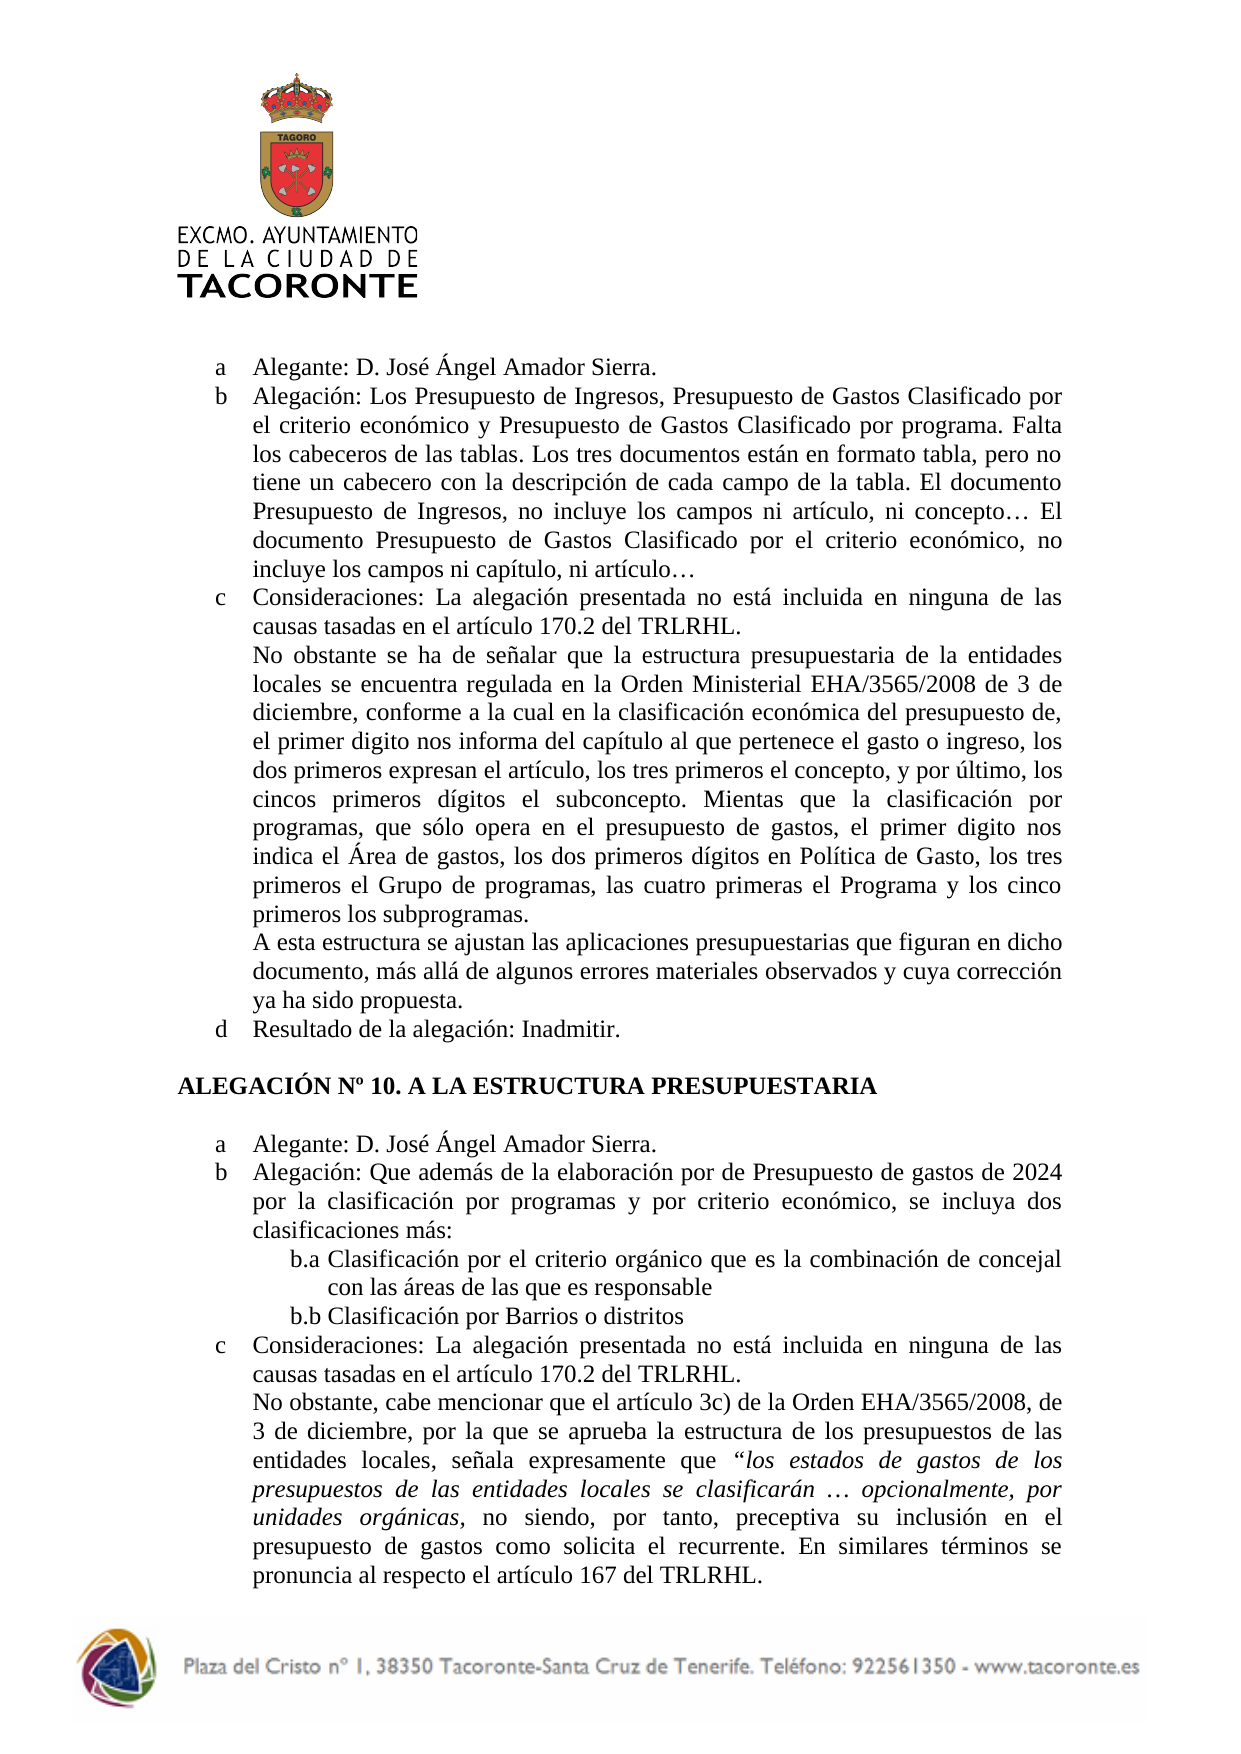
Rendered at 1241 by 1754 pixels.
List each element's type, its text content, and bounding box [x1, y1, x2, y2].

list Alegante: D. José Ángel Amador Sierra. [215, 352, 1063, 381]
text A esta estructura se ajustan las aplicaciones presupuestarias que figuran en dicho documento, más allá de algunos errores materiales observados y cuya corrección ya ha sido propuesta. [252, 927, 1063, 1014]
list Alegación: Los Presupuesto de Ingresos, Presupuesto de Gastos Clasificado por el criterio económico y Presupuesto de Gastos Clasificado por programa. Falta los cabeceros de las tablas. Los tres documentos están en formato tabla, pero no tiene un cabecero con la descripción de cada campo de la tabla. El documento Presupuesto de Ingresos, no incluye los campos ni artículo, ni concepto… El documento Presupuesto de Gastos Clasificado por el criterio económico, no incluye los campos ni capítulo, ni artículo… [215, 381, 1063, 582]
text No obstante se ha de señalar que la estructura presupuestaria de la entidades locales se encuentra regulada en la Orden Ministerial EHA/3565/2008 de 3 de diciembre, conforme a la cual en la clasificación económica del presupuesto de, el primer digito nos informa del capítulo al que pertenece el gasto o ingreso, los dos primeros expresan el artículo, los tres primeros el concepto, y por último, los cincos primeros dígitos el subconcepto. Mientas que la clasificación por programas, que sólo opera en el presupuesto de gastos, el primer digito nos indica el Área de gastos, los dos primeros dígitos en Política de Gasto, los tres primeros el Grupo de programas, las cuatro primeras el Programa y los cinco primeros los subprogramas. [252, 640, 1063, 927]
list Clasificación por Barrios o distritos [290, 1301, 1063, 1330]
list Resultado de la alegación: Inadmitir. [215, 1014, 1063, 1042]
text ALEGACIÓN Nº 10. A LA ESTRUCTURA PRESUPUESTARIA [177, 1071, 1063, 1100]
list Clasificación por el criterio orgánico que es la combinación de concejal con las áreas de las que es responsable [290, 1244, 1063, 1301]
list Alegación: Que además de la elaboración por de Presupuesto de gastos de 2024 por la clasificación por programas y por criterio económico, se incluya dos clasificaciones más: [215, 1157, 1063, 1244]
list Consideraciones: La alegación presentada no está incluida en ninguna de las causas tasadas en el artículo 170.2 del TRLRHL. [215, 582, 1063, 640]
list Alegante: D. José Ángel Amador Sierra. [215, 1129, 1063, 1157]
picture [177, 73, 418, 298]
list Consideraciones: La alegación presentada no está incluida en ninguna de las causas tasadas en el artículo 170.2 del TRLRHL. [215, 1330, 1063, 1387]
picture [70, 1616, 1149, 1723]
text No obstante, cabe mencionar que el artículo 3c) de la Orden EHA/3565/2008, de 3 de diciembre, por la que se aprueba la estructura de los presupuestos de las entidades locales, señala expresamente que “los estados de gastos de los presupuestos de las entidades locales se clasificarán … opcionalmente, por unidades orgánicas, no siendo, por tanto, preceptiva su inclusión en el presupuesto de gastos como solicita el recurrente. En similares términos se pronuncia al respecto el artículo 167 del TRLRHL. [252, 1387, 1063, 1589]
